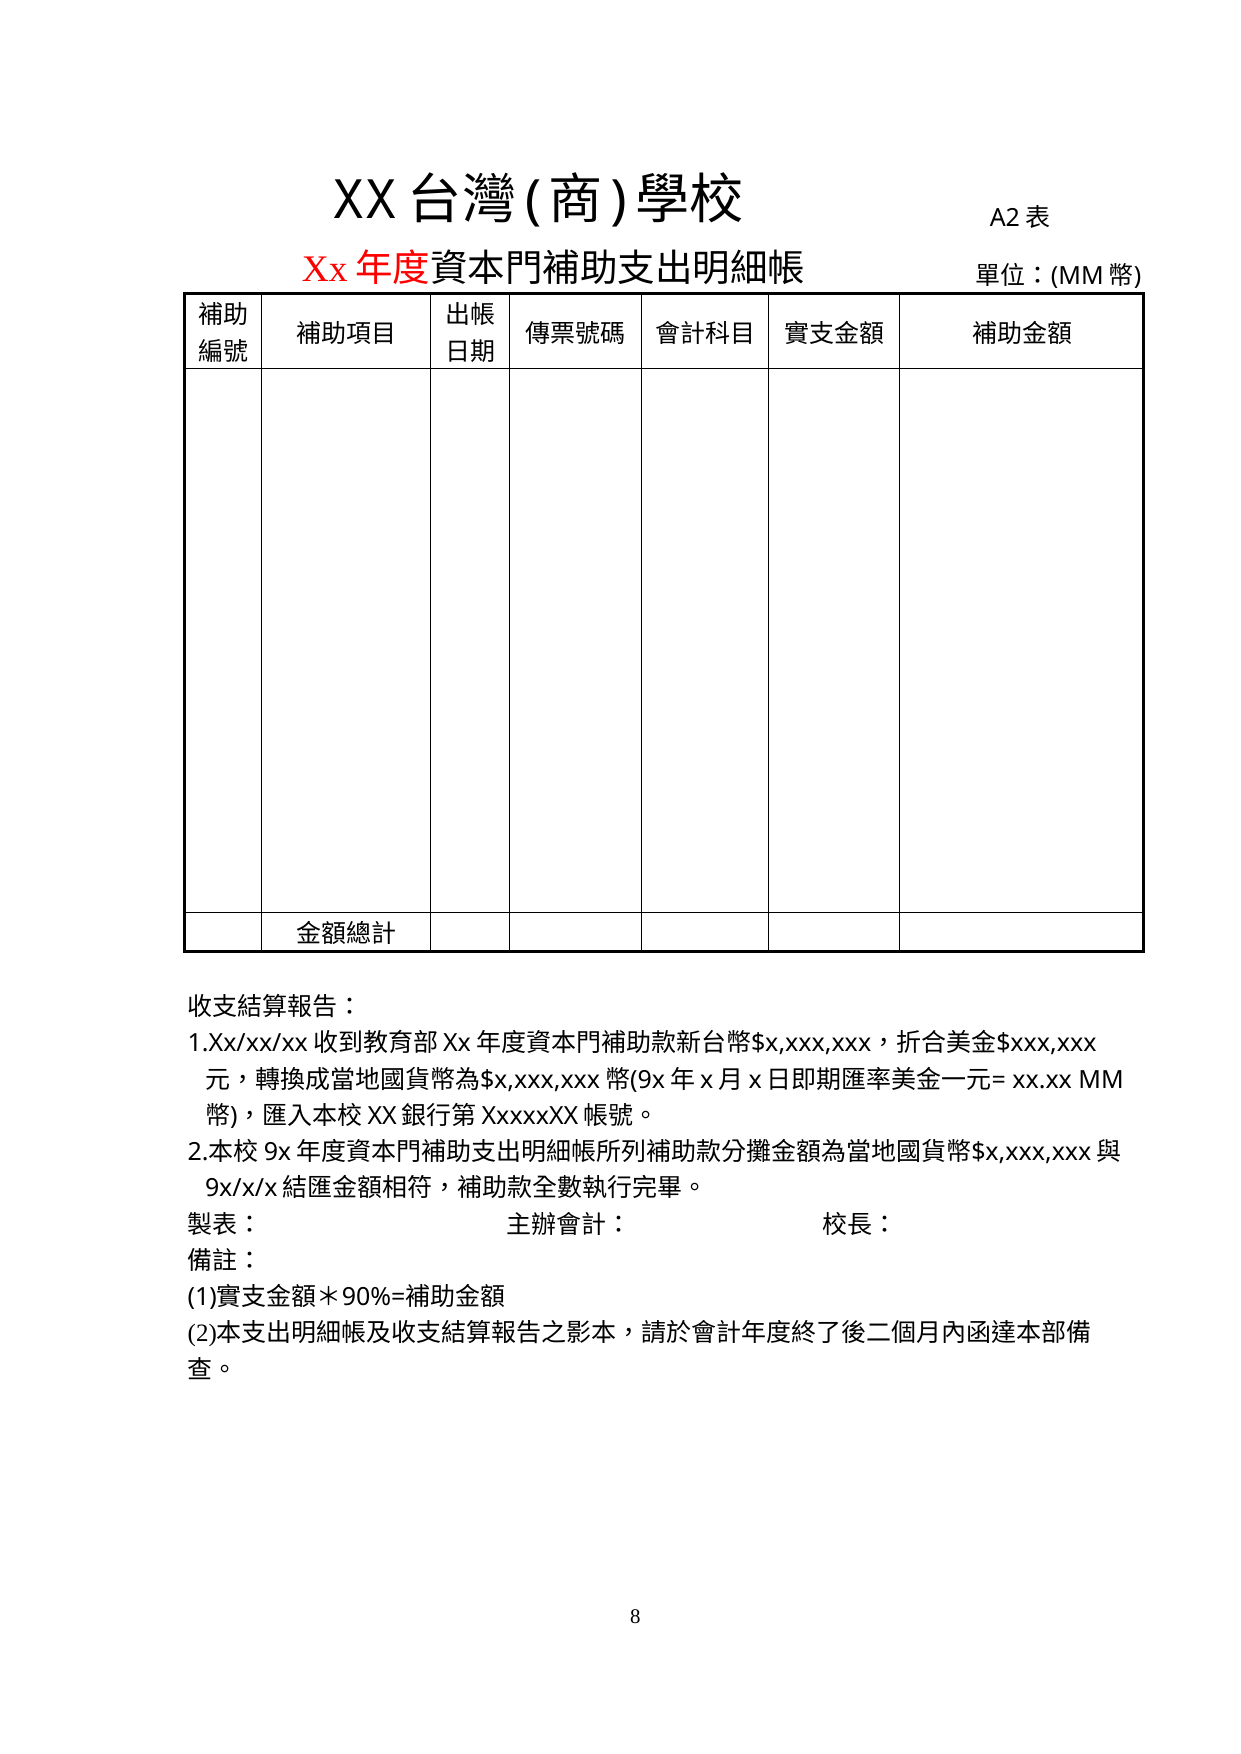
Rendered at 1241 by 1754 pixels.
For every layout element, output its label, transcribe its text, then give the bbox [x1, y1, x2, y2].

table_cell [186, 405, 261, 441]
table_cell [431, 550, 509, 586]
table_cell [262, 441, 430, 477]
table_cell [769, 731, 899, 767]
table_cell [431, 804, 509, 840]
table_header 收支結算報告： 1.Xx/xx/xx收到教育部Xx年度資本門補助款新台幣$x,xxx,xxx，折合美金$xxx,xxx元，轉換成當地國貨幣為$x,xxx,xxx幣(9x年x月x日即期匯率美金一元= xx.xx MM幣)，匯入本校XX銀行第XxxxxXX帳號。 2.本校9x年度資本門補助支出明細帳所列補助款分攤金額為當地國貨幣$x,xxx,xxx與9x/x/x結匯金額相符，補助款全數執行完畢。 [185, 987, 1147, 1204]
table_cell [186, 731, 261, 767]
table_cell [262, 369, 430, 405]
table_cell [900, 804, 1142, 840]
table_cell [769, 804, 899, 840]
table_cell [510, 405, 641, 441]
table_header [185, 155, 261, 234]
table_cell [769, 622, 899, 658]
table_cell [900, 550, 1142, 586]
table_cell [186, 550, 261, 586]
table_cell [642, 586, 768, 622]
table_cell [431, 767, 509, 803]
table_cell [510, 731, 641, 767]
table_cell [431, 731, 509, 767]
table_cell [185, 234, 261, 292]
table_cell [900, 840, 1142, 876]
table_cell 主辦會計： [503, 1204, 819, 1240]
table_cell 傳票號碼 [510, 295, 641, 367]
table_cell [510, 441, 641, 477]
table_cell 出帳日期 [431, 295, 509, 367]
table_cell [510, 659, 641, 695]
table_cell [769, 695, 899, 731]
table_cell [186, 659, 261, 695]
table_cell [642, 913, 768, 949]
table_cell [900, 369, 1142, 405]
table_cell [510, 477, 641, 513]
table_cell [186, 622, 261, 658]
table_cell [431, 695, 509, 731]
table_cell [510, 550, 641, 586]
table_cell [186, 586, 261, 622]
table_cell [510, 369, 641, 405]
table_cell [262, 477, 430, 513]
table_cell 補助編號 [186, 295, 261, 367]
table_cell [769, 550, 899, 586]
table_cell [642, 695, 768, 731]
table_cell [262, 405, 430, 441]
table_cell [431, 477, 509, 513]
table_cell [510, 840, 641, 876]
table_header XX台灣(商)學校 [261, 155, 987, 234]
table_cell [900, 441, 1142, 477]
table_cell 單位：(MM幣) [900, 234, 1144, 292]
table_cell [431, 913, 509, 949]
table_header [1147, 987, 1152, 1204]
table_cell [642, 840, 768, 876]
table_cell [186, 913, 261, 949]
table_cell [642, 441, 768, 477]
table_cell [900, 514, 1142, 550]
table_cell [769, 441, 899, 477]
table_cell [262, 731, 430, 767]
table_cell [186, 695, 261, 731]
table_cell 補助項目 [262, 295, 430, 367]
table_cell [769, 514, 899, 550]
table_cell [900, 586, 1142, 622]
table_cell [1139, 1204, 1152, 1240]
table_cell [262, 550, 430, 586]
table_cell [900, 876, 1142, 912]
table_cell [642, 767, 768, 803]
table_cell [510, 804, 641, 840]
table_cell [642, 876, 768, 912]
table_cell [186, 767, 261, 803]
table_cell [769, 405, 899, 441]
table_cell [642, 804, 768, 840]
table_cell [642, 514, 768, 550]
table_cell [186, 441, 261, 477]
table_cell [900, 767, 1142, 803]
table_cell [510, 514, 641, 550]
table_cell [900, 659, 1142, 695]
table_cell [510, 767, 641, 803]
table_cell [186, 840, 261, 876]
table_cell [431, 405, 509, 441]
table_cell [769, 477, 899, 513]
table_cell [431, 586, 509, 622]
table_cell [262, 622, 430, 658]
table_header A2表 [987, 155, 1144, 234]
table_cell [262, 586, 430, 622]
table_cell [769, 767, 899, 803]
table_cell 備註： (1)實支金額＊90%=補助金額 (2)本支出明細帳及收支結算報告之影本，請於會計年度終了後二個月內函達本部備查。 [185, 1240, 1138, 1385]
table_cell [1139, 1240, 1152, 1385]
table_cell [510, 913, 641, 949]
table_cell [262, 840, 430, 876]
table_cell [642, 659, 768, 695]
table_cell [642, 405, 768, 441]
table_cell [769, 586, 899, 622]
table_cell [510, 876, 641, 912]
table_cell 製表： [185, 1204, 503, 1240]
table_cell [262, 659, 430, 695]
table_cell [769, 840, 899, 876]
table_cell [642, 369, 768, 405]
table_cell [431, 659, 509, 695]
table_cell [642, 550, 768, 586]
table_cell 實支金額 [769, 295, 899, 367]
table_cell [769, 913, 899, 949]
table_cell [431, 441, 509, 477]
table_cell 金額總計 [262, 913, 430, 949]
table_cell [186, 876, 261, 912]
table_cell [642, 477, 768, 513]
table_cell [431, 514, 509, 550]
table_cell [510, 695, 641, 731]
table_cell [186, 477, 261, 513]
table_cell [769, 876, 899, 912]
table_cell [186, 369, 261, 405]
table_cell [510, 622, 641, 658]
table_cell [262, 514, 430, 550]
table_cell [769, 659, 899, 695]
table_cell [431, 369, 509, 405]
table_cell [900, 405, 1142, 441]
table_cell Xx年度資本門補助支出明細帳 [261, 234, 900, 292]
table_cell [642, 622, 768, 658]
table_cell [642, 731, 768, 767]
table_cell [769, 369, 899, 405]
table_cell [900, 477, 1142, 513]
table_cell [262, 876, 430, 912]
table_cell 會計科目 [642, 295, 768, 367]
table_cell [510, 586, 641, 622]
table_cell [431, 622, 509, 658]
table_cell [186, 804, 261, 840]
table_cell [431, 876, 509, 912]
table_cell 校長： [820, 1204, 1138, 1240]
table_cell [900, 622, 1142, 658]
table_cell [186, 514, 261, 550]
table_cell [900, 695, 1142, 731]
table_cell [900, 731, 1142, 767]
table_cell [262, 767, 430, 803]
table_cell [431, 840, 509, 876]
table_cell 補助金額 [900, 295, 1142, 367]
table_cell [900, 913, 1142, 949]
table_cell [262, 804, 430, 840]
table_cell [262, 695, 430, 731]
